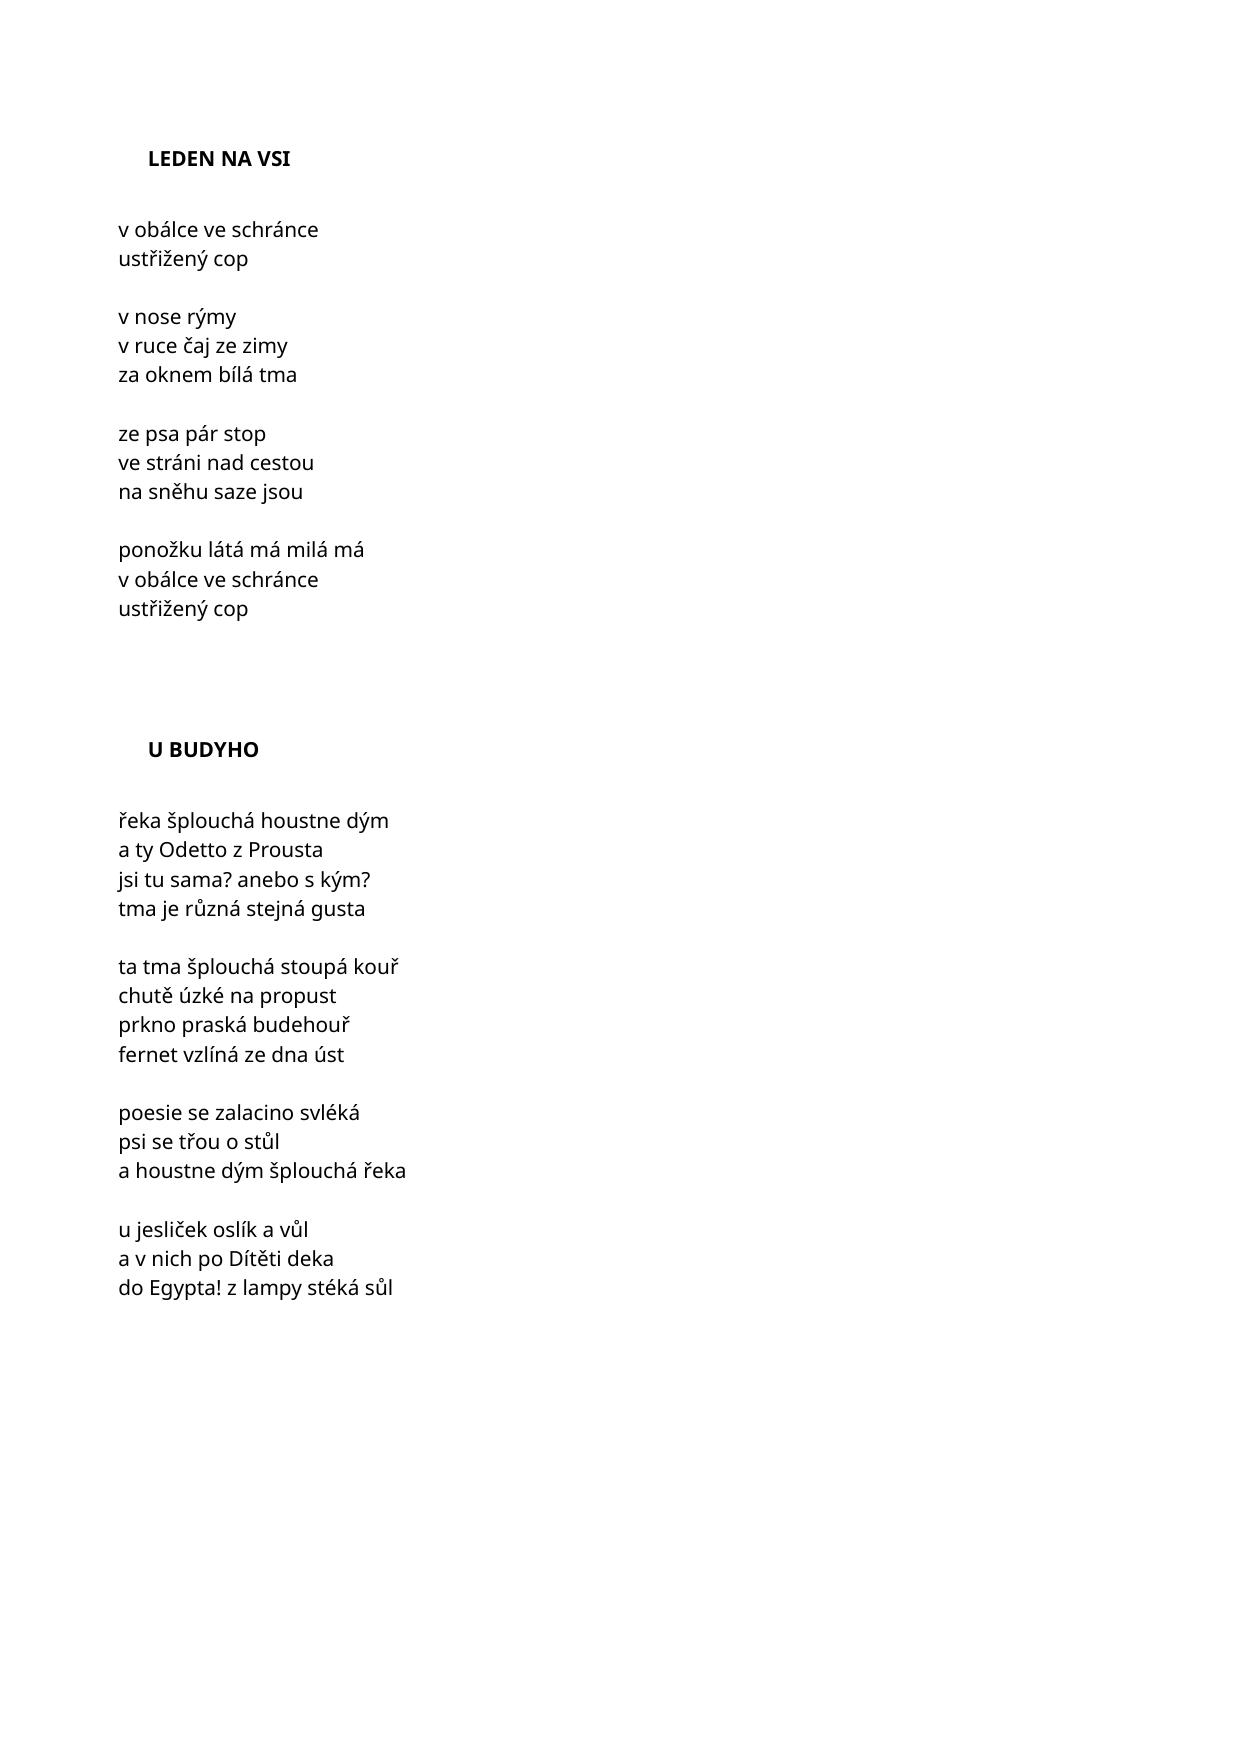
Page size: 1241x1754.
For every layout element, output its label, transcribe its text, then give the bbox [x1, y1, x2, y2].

text ustřižený cop [118, 243, 1122, 272]
text v nose rýmy [118, 301, 1122, 331]
text chutě úzké na propust [118, 981, 1122, 1010]
text poesie se zalacino svléká [118, 1097, 1122, 1126]
text a v nich po Dítěti deka [118, 1243, 1122, 1272]
text u jesliček oslík a vůl [118, 1214, 1122, 1243]
text v ruce čaj ze zimy [118, 331, 1122, 360]
text prkno praská budehouř [118, 1010, 1122, 1039]
text za oknem bílá tma [118, 360, 1122, 389]
text ve stráni nad cestou [118, 447, 1122, 476]
text ustřižený cop [118, 593, 1122, 622]
text v obálce ve schránce [118, 214, 1122, 243]
text a ty Odetto z Prousta [118, 835, 1122, 864]
text ze psa pár stop [118, 418, 1122, 447]
text do Egypta! z lampy stéká sůl [118, 1272, 1122, 1301]
subtitle U BUDYHO [148, 735, 1122, 764]
text ta tma šplouchá stoupá kouř [118, 951, 1122, 981]
text řeka šplouchá houstne dým [118, 806, 1122, 835]
text na sněhu saze jsou [118, 476, 1122, 506]
text tma je různá stejná gusta [118, 893, 1122, 922]
text jsi tu sama? anebo s kým? [118, 864, 1122, 893]
text ponožku látá má milá má [118, 535, 1122, 564]
text a houstne dým šplouchá řeka [118, 1156, 1122, 1185]
text v obálce ve schránce [118, 564, 1122, 593]
text fernet vzlíná ze dna úst [118, 1039, 1122, 1068]
text psi se třou o stůl [118, 1126, 1122, 1156]
text LEDEN NA VSI [148, 143, 1122, 172]
